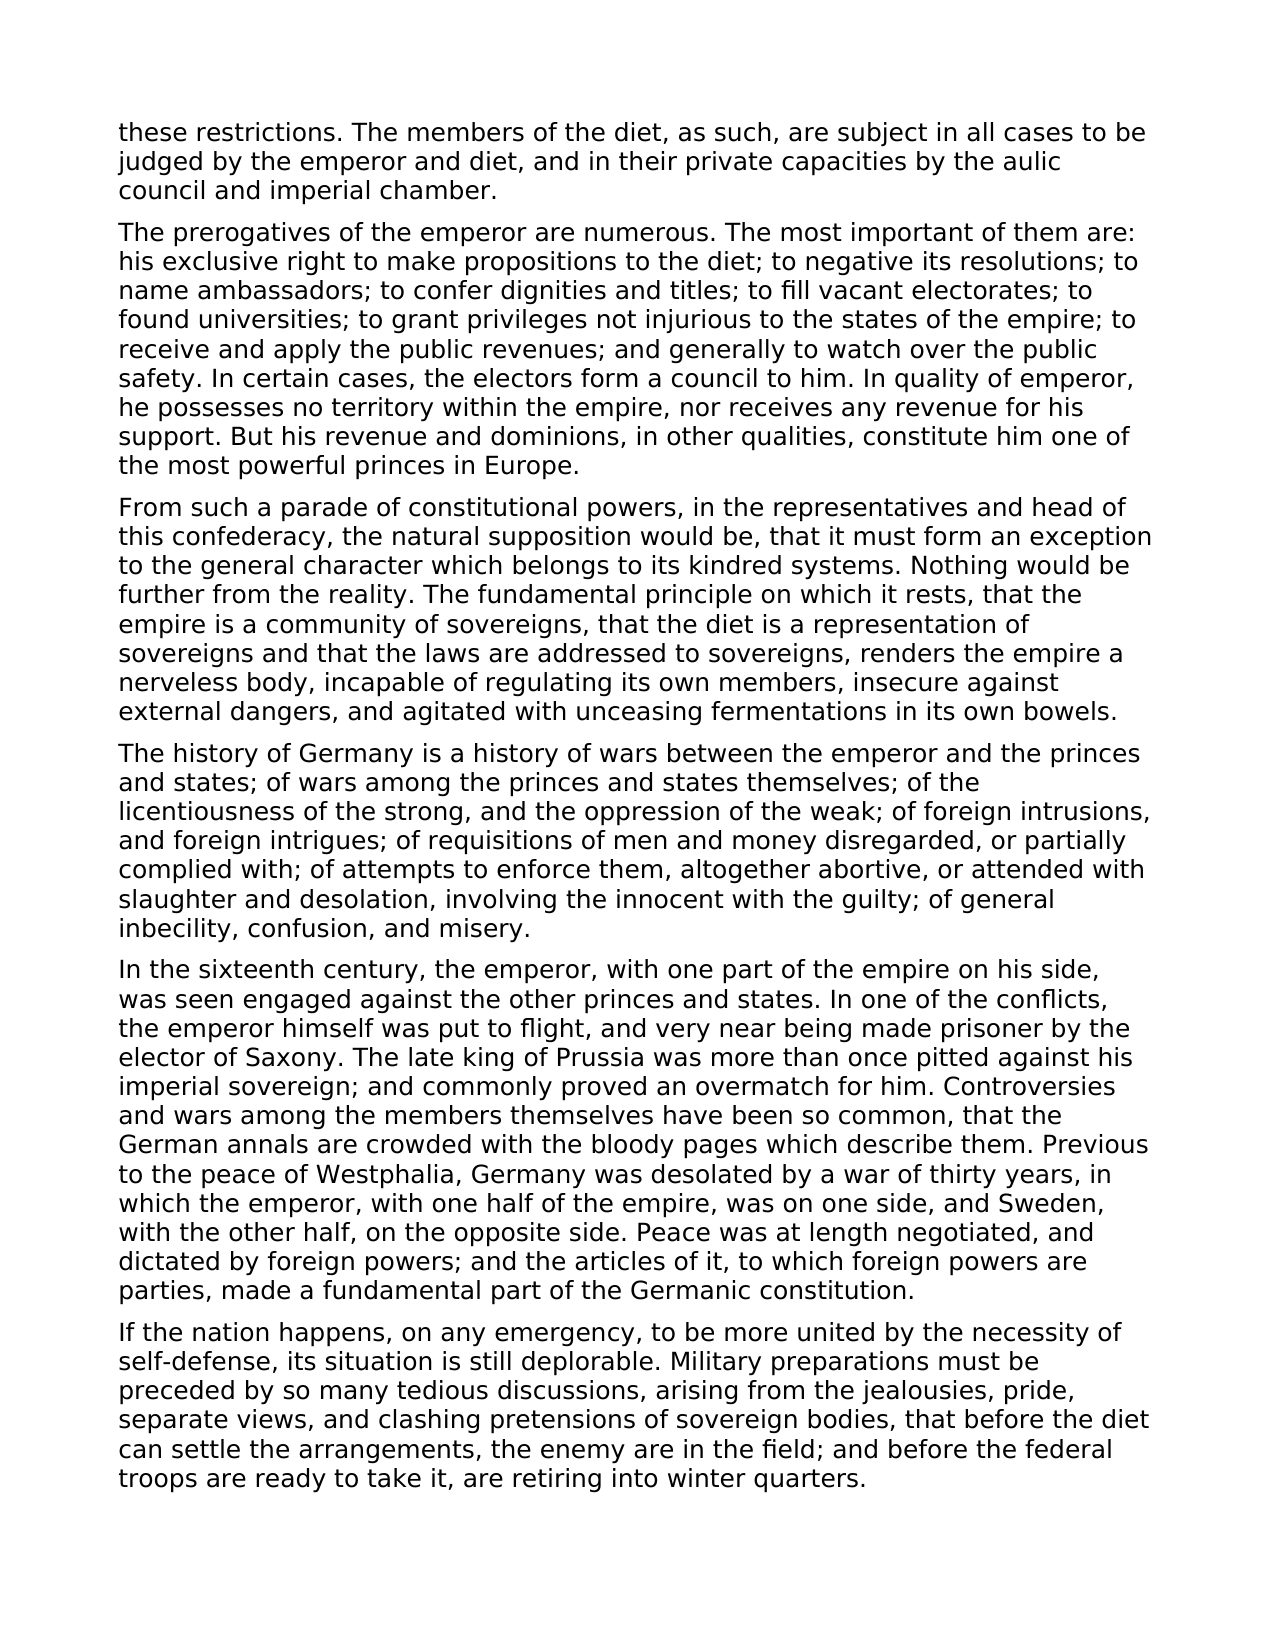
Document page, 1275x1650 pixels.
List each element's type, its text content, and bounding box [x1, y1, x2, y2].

text The prerogatives of the emperor are numerous. The most important of them are: his exclusive right to make propositions to the diet; to negative its resolutions; to name ambassadors; to confer dignities and titles; to fill vacant electorates; to found universities; to grant privileges not injurious to the states of the empire; to receive and apply the public revenues; and generally to watch over the public safety. In certain cases, the electors form a council to him. In quality of emperor, he possesses no territory within the empire, nor receives any revenue for his support. But his revenue and dominions, in other qualities, constitute him one of the most powerful princes in Europe. [118, 218, 1157, 481]
text these restrictions. The members of the diet, as such, are subject in all cases to be judged by the emperor and diet, and in their private capacities by the aulic council and imperial chamber. [118, 118, 1157, 206]
text In the sixteenth century, the emperor, with one part of the empire on his side, was seen engaged against the other princes and states. In one of the conflicts, the emperor himself was put to flight, and very near being made prisoner by the elector of Saxony. The late king of Prussia was more than once pitted against his imperial sovereign; and commonly proved an overmatch for him. Controversies and wars among the members themselves have been so common, that the German annals are crowded with the bloody pages which describe them. Previous to the peace of Westphalia, Germany was desolated by a war of thirty years, in which the emperor, with one half of the empire, was on one side, and Sweden, with the other half, on the opposite side. Peace was at length negotiated, and dictated by foreign powers; and the articles of it, to which foreign powers are parties, made a fundamental part of the Germanic constitution. [118, 956, 1157, 1306]
text From such a parade of constitutional powers, in the representatives and head of this confederacy, the natural supposition would be, that it must form an exception to the general character which belongs to its kindred systems. Nothing would be further from the reality. The fundamental principle on which it rests, that the empire is a community of sovereigns, that the diet is a representation of sovereigns and that the laws are addressed to sovereigns, renders the empire a nerveless body, incapable of regulating its own members, insecure against external dangers, and agitated with unceasing fermentations in its own bowels. [118, 493, 1157, 726]
text The history of Germany is a history of wars between the emperor and the princes and states; of wars among the princes and states themselves; of the licentiousness of the strong, and the oppression of the weak; of foreign intrusions, and foreign intrigues; of requisitions of men and money disregarded, or partially complied with; of attempts to enforce them, altogether abortive, or attended with slaughter and desolation, involving the innocent with the guilty; of general inbecility, confusion, and misery. [118, 739, 1157, 943]
text If the nation happens, on any emergency, to be more united by the necessity of self-defense, its situation is still deplorable. Military preparations must be preceded by so many tedious discussions, arising from the jealousies, pride, separate views, and clashing pretensions of sovereign bodies, that before the diet can settle the arrangements, the enemy are in the field; and before the federal troops are ready to take it, are retiring into winter quarters. [118, 1318, 1157, 1493]
